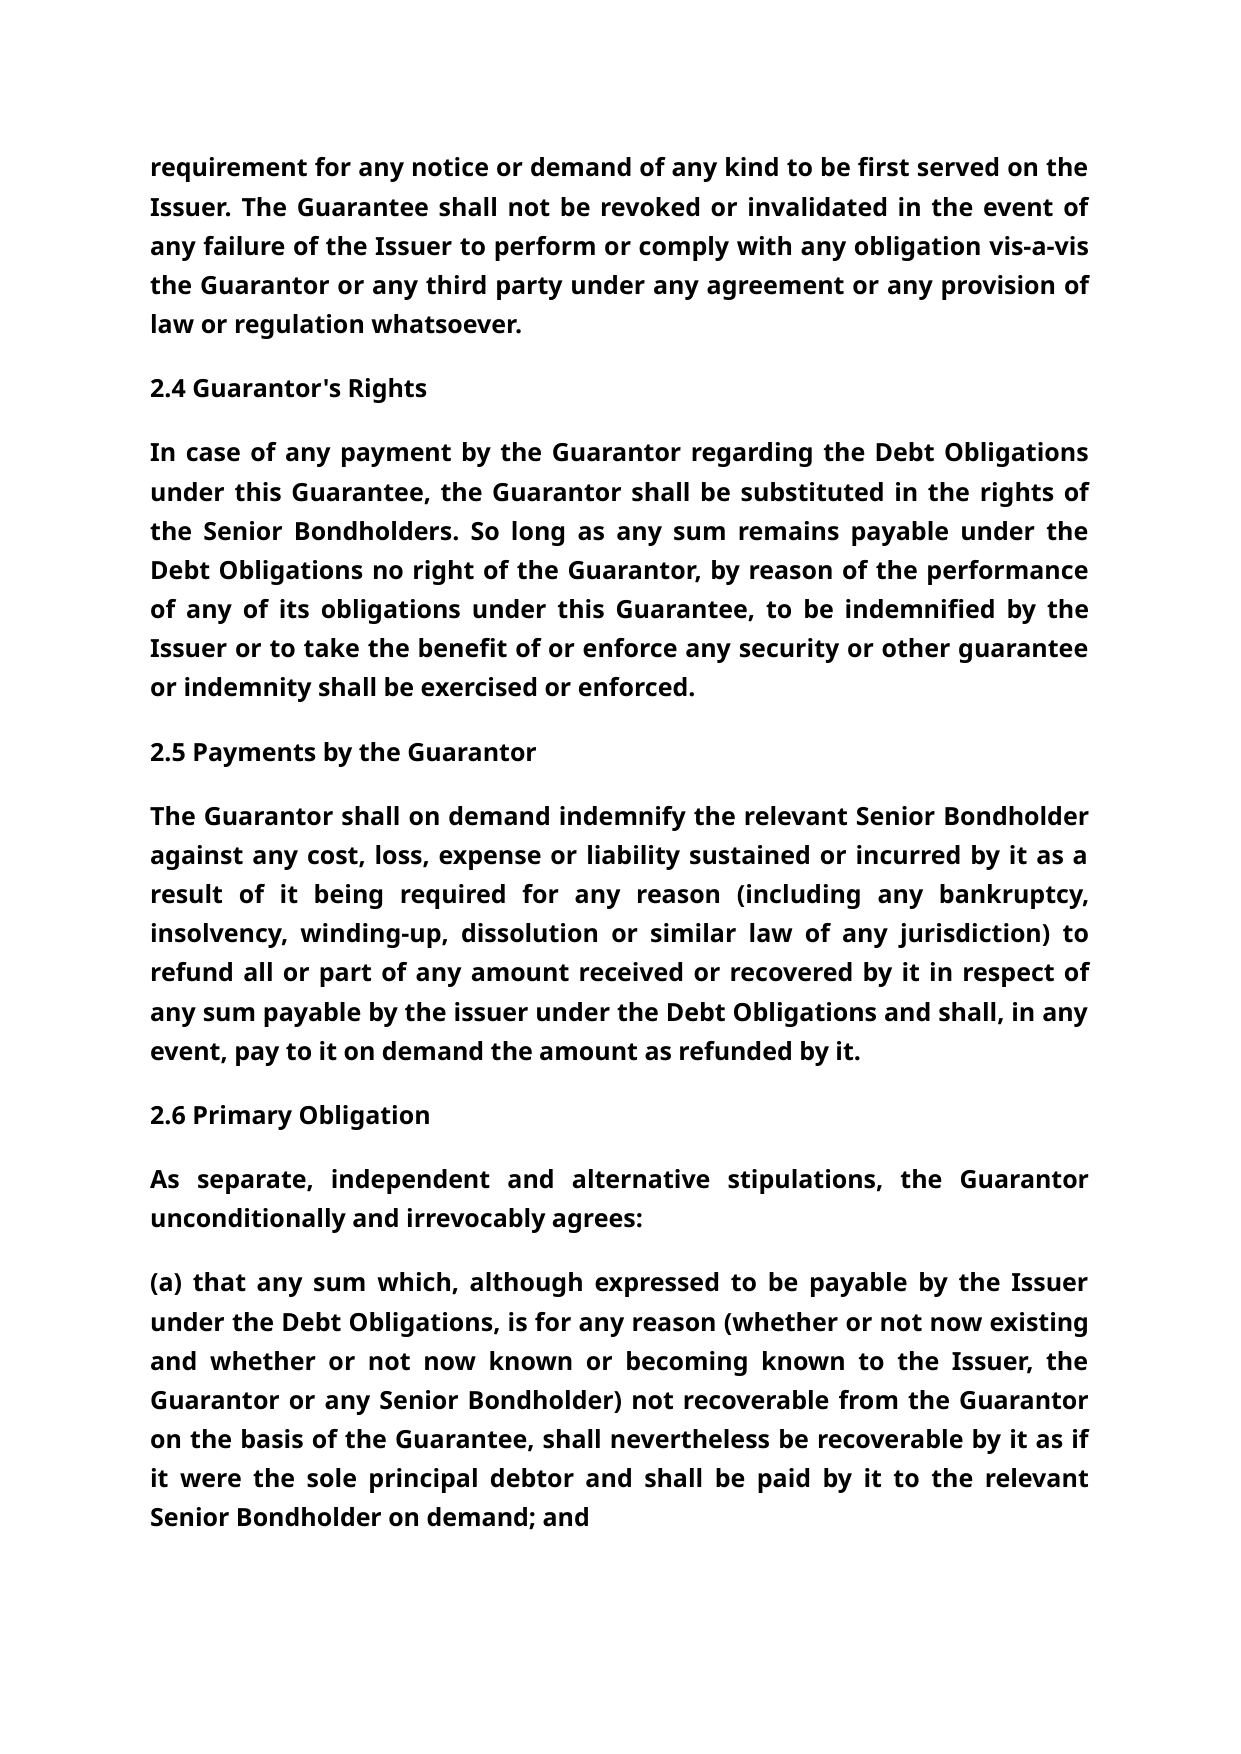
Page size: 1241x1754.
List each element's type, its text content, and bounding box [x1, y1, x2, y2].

text 2.6 Primary Obligation [150, 1097, 1090, 1132]
text 2.5 Payments by the Guarantor [150, 734, 1090, 768]
text 2.4 Guarantor's Rights [150, 371, 1090, 405]
text As separate, independent and alternative stipulations, the Guarantor unconditionally and irrevocably agrees: [150, 1162, 1090, 1235]
text (a) that any sum which, although expressed to be payable by the Issuer under the Debt Obligations, is for any reason (whether or not now existing and whether or not now known or becoming known to the Issuer, the Guarantor or any Senior Bondholder) not recoverable from the Guarantor on the basis of the Guarantee, shall nevertheless be recoverable by it as if it were the sole principal debtor and shall be paid by it to the relevant Senior Bondholder on demand; and [150, 1265, 1090, 1534]
text The Guarantor shall on demand indemnify the relevant Senior Bondholder against any cost, loss, expense or liability sustained or incurred by it as a result of it being required for any reason (including any bankruptcy, insolvency, winding-up, dissolution or similar law of any jurisdiction) to refund all or part of any amount received or recovered by it in respect of any sum payable by the issuer under the Debt Obligations and shall, in any event, pay to it on demand the amount as refunded by it. [150, 798, 1090, 1067]
text requirement for any notice or demand of any kind to be first served on the Issuer. The Guarantee shall not be revoked or invalidated in the event of any failure of the Issuer to perform or comply with any obligation vis-a-vis the Guarantor or any third party under any agreement or any provision of law or regulation whatsoever. [150, 150, 1090, 341]
text In case of any payment by the Guarantor regarding the Debt Obligations under this Guarantee, the Guarantor shall be substituted in the rights of the Senior Bondholders. So long as any sum remains payable under the Debt Obligations no right of the Guarantor, by reason of the performance of any of its obligations under this Guarantee, to be indemnified by the Issuer or to take the benefit of or enforce any security or other guarantee or indemnity shall be exercised or enforced. [150, 435, 1090, 704]
